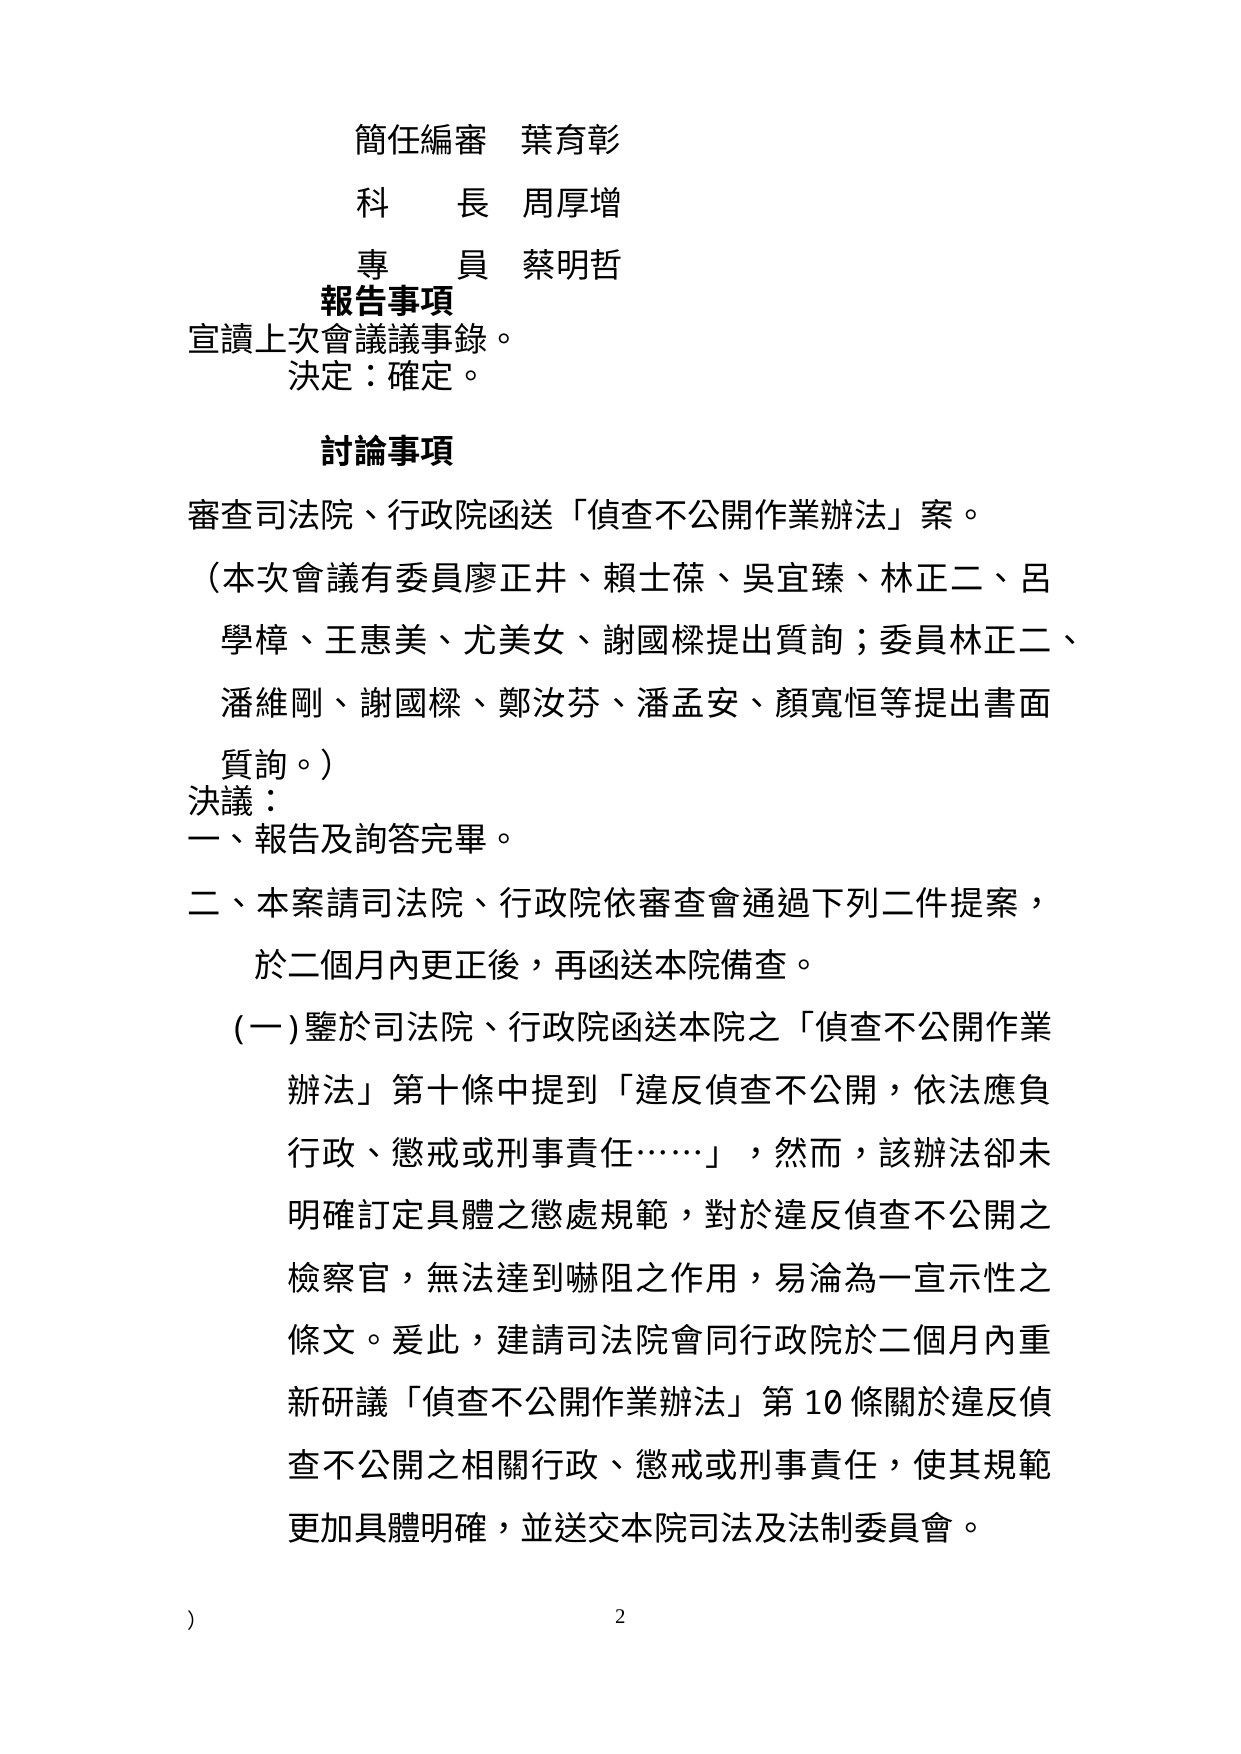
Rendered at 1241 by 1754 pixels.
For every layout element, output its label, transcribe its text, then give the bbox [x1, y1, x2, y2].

text 科 長 周厚增 [187, 159, 1053, 221]
text (一)鑒於司法院、行政院函送本院之「偵查不公開作業辦法」第十條中提到「違反偵查不公開，依法應負行政、懲戒或刑事責任……」，然而，該辦法卻未明確訂定具體之懲處規範，對於違反偵查不公開之檢察官，無法達到嚇阻之作用，易淪為一宣示性之條文。爰此，建請司法院會同行政院於二個月內重新研議「偵查不公開作業辦法」第10條關於違反偵查不公開之相關行政、懲戒或刑事責任，使其規範更加具體明確，並送交本院司法及法制委員會。 [187, 984, 1053, 1546]
text 宣讀上次會議議事錄。 [187, 321, 1053, 359]
text 決議： [187, 784, 1053, 821]
text 簡任編審 葉育彰 [187, 96, 1053, 159]
text 專 員 蔡明哲 [187, 221, 1053, 284]
text 報告事項 [187, 284, 1068, 321]
text 審查司法院、行政院函送「偵查不公開作業辦法」案。 [187, 471, 1053, 534]
text 一、報告及詢答完畢。 [187, 821, 1053, 859]
text （本次會議有委員廖正井、賴士葆、吳宜臻、林正二、呂學樟、王惠美、尤美女、謝國樑提出質詢；委員林正二、潘維剛、謝國樑、鄭汝芬、潘孟安、顏寬恒等提出書面質詢。） [187, 534, 1053, 784]
text 二、本案請司法院、行政院依審查會通過下列二件提案，於二個月內更正後，再函送本院備查。 [187, 859, 1053, 984]
text 討論事項 [187, 434, 1053, 471]
text 決定：確定。 [287, 359, 1053, 396]
